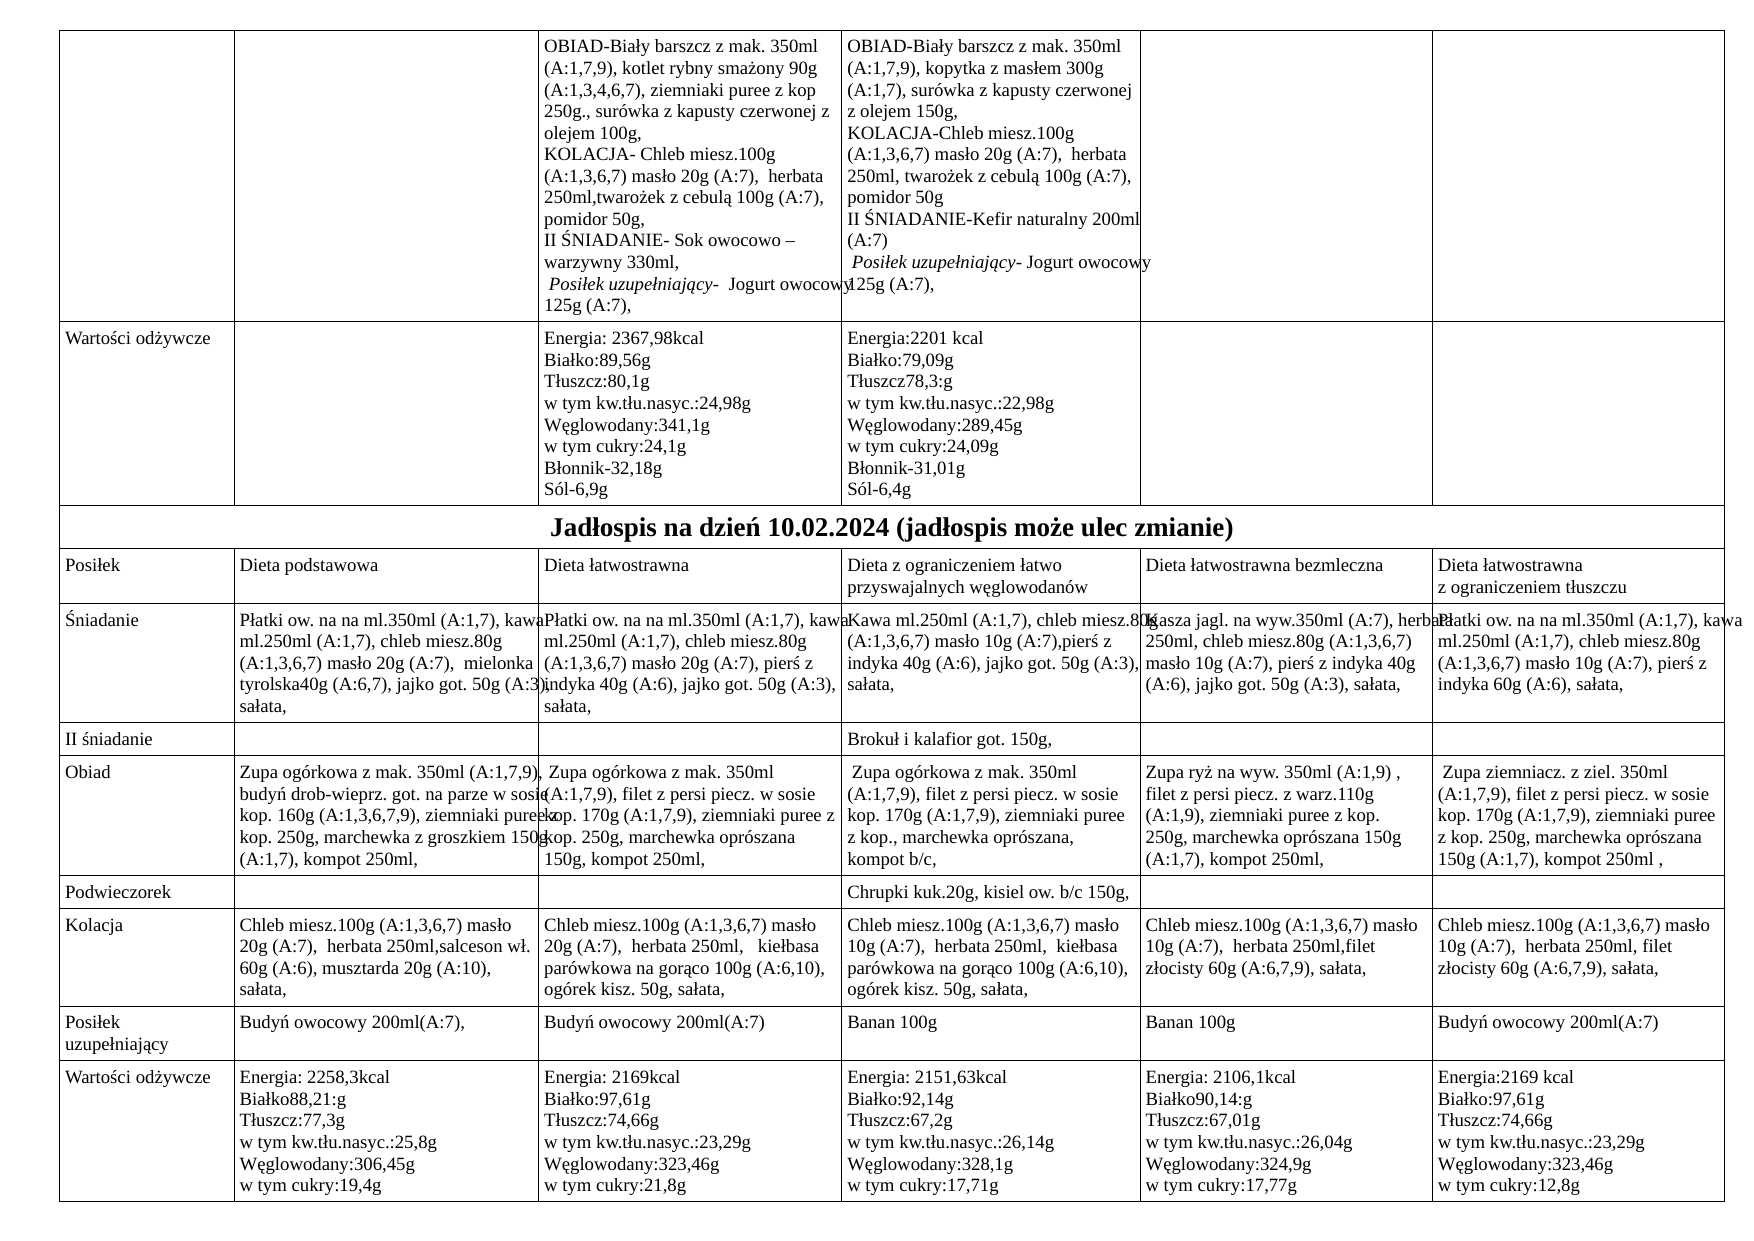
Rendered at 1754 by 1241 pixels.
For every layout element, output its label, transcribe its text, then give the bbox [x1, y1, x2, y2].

table_cell ŚNIADANIE-Kasza manna na ml.350ml (A:1,7), kawa ml.250ml (A:1,7), chleb miesz.80g (A:1,3,6,7) masło 20g (A:7), polędwica drobiowa 60g (A:6,9), miód nat. 25g, sałata, OBIAD-Biały barszcz z mak. 350ml (A:1,7,9), kotlet rybny smażony 90g (A:1,3,4,6,7), ziemniaki puree z kop 250g., surówka z kapusty czerwonej z olejem 100g, KOLACJA- Chleb miesz.100g (A:1,3,6,7) masło 20g (A:7), herbata 250ml,twarożek z cebulą 100g (A:7), pomidor 50g, II ŚNIADANIE- Sok owocowo – warzywny 330ml, Posiłek uzupełniający- Jogurt owocowy 125g (A:7), [539, 31, 841, 321]
table_cell Zupa ogórkowa z mak. 350ml (A:1,7,9), filet z persi piecz. w sosie kop. 170g (A:1,7,9), ziemniaki puree z kop., marchewka oprószana, kompot b/c, [842, 756, 1140, 875]
table_cell Energia:2169 kcal Białko:97,61g Tłuszcz:74,66g w tym kw.tłu.nasyc.:23,29g Węglowodany:323,46g w tym cukry:12,8g [1433, 1061, 1724, 1201]
table_cell Budyń owocowy 200ml(A:7), [235, 1007, 538, 1060]
table_cell Dieta łatwostrawna bezmleczna [1141, 549, 1432, 603]
table_cell Chleb miesz.100g (A:1,3,6,7) masło 10g (A:7), herbata 250ml, filet złocisty 60g (A:6,7,9), sałata, [1433, 909, 1724, 1006]
table_cell Posiłek [60, 549, 234, 603]
table_cell Posiłek uzupełniający [60, 1007, 234, 1060]
table_cell Kasza jagl. na wyw.350ml (A:7), herbata 250ml, chleb miesz.80g (A:1,3,6,7) masło 10g (A:7), pierś z indyka 40g (A:6), jajko got. 50g (A:3), sałata, [1141, 604, 1432, 722]
table_cell Zupa ziemniacz. z ziel. 350ml (A:1,7,9), filet z persi piecz. w sosie kop. 170g (A:1,7,9), ziemniaki puree z kop. 250g, marchewka oprószana 150g (A:1,7), kompot 250ml , [1433, 756, 1724, 875]
table_cell [235, 876, 538, 908]
table_cell Dieta łatwostrawna z ograniczeniem tłuszczu [1433, 549, 1724, 603]
table_cell Jadłospis na dzień 10.02.2024 (jadłospis może ulec zmianie) [60, 506, 1724, 548]
table_cell Dieta podstawowa [235, 549, 538, 603]
table_cell Energia: 2151,63kcal Białko:92,14g Tłuszcz:67,2g w tym kw.tłu.nasyc.:26,14g Węglowodany:328,1g w tym cukry:17,71g [842, 1061, 1140, 1201]
table_cell [539, 876, 841, 908]
table_cell Banan 100g [1141, 1007, 1432, 1060]
table_cell Wartości odżywcze [60, 322, 234, 505]
table_cell [60, 31, 234, 321]
table_cell Zupa ogórkowa z mak. 350ml (A:1,7,9), filet z persi piecz. w sosie kop. 170g (A:1,7,9), ziemniaki puree z kop. 250g, marchewka oprószana 150g, kompot 250ml, [539, 756, 841, 875]
table_cell Płatki ow. na na ml.350ml (A:1,7), kawa ml.250ml (A:1,7), chleb miesz.80g (A:1,3,6,7) masło 20g (A:7), mielonka tyrolska40g (A:6,7), jajko got. 50g (A:3), sałata, [235, 604, 538, 722]
table_cell Dieta z ograniczeniem łatwo przyswajalnych węglowodanów [842, 549, 1140, 603]
table_cell Kawa ml.250ml (A:1,7), chleb miesz.80g (A:1,3,6,7) masło 10g (A:7),pierś z indyka 40g (A:6), jajko got. 50g (A:3), sałata, [842, 604, 1140, 722]
table_cell Zupa ryż na wyw. 350ml (A:1,9) , filet z persi piecz. z warz.110g (A:1,9), ziemniaki puree z kop. 250g, marchewka oprószana 150g (A:1,7), kompot 250ml, [1141, 756, 1432, 875]
table_cell Chrupki kuk.20g, kisiel ow. b/c 150g, [842, 876, 1140, 908]
table_cell Energia:2201 kcal Białko:79,09g Tłuszcz78,3:g w tym kw.tłu.nasyc.:22,98g Węglowodany:289,45g w tym cukry:24,09g Błonnik-31,01g Sól-6,4g [842, 322, 1140, 505]
table_cell ŚNIADANIE-Kasza manna na ml.350ml (A:1,7), kawa ml.250ml (A:1,7), chleb miesz.80g (A:1,3,6,7) masło 20g (A:7), serek waniliowy 150g (A:7), jabłko 50g, OBIAD-Biały barszcz z mak. 350ml (A:1,7,9), kopytka z masłem 300g (A:1,7), surówka z kapusty czerwonej z olejem 150g, KOLACJA-Chleb miesz.100g (A:1,3,6,7) masło 20g (A:7), herbata 250ml, twarożek z cebulą 100g (A:7), pomidor 50g II ŚNIADANIE-Kefir naturalny 200ml (A:7) Posiłek uzupełniający- Jogurt owocowy 125g (A:7), [842, 31, 1140, 321]
table_cell Wartości odżywcze [60, 1061, 234, 1201]
table_cell Płatki ow. na na ml.350ml (A:1,7), kawa ml.250ml (A:1,7), chleb miesz.80g (A:1,3,6,7) masło 10g (A:7), pierś z indyka 60g (A:6), sałata, [1433, 604, 1724, 722]
table_cell Płatki ow. na na ml.350ml (A:1,7), kawa ml.250ml (A:1,7), chleb miesz.80g (A:1,3,6,7) masło 20g (A:7), pierś z indyka 40g (A:6), jajko got. 50g (A:3), sałata, [539, 604, 841, 722]
table_cell Chleb miesz.100g (A:1,3,6,7) masło 20g (A:7), herbata 250ml,salceson wł. 60g (A:6), musztarda 20g (A:10), sałata, [235, 909, 538, 1006]
table_cell Śniadanie [60, 604, 234, 722]
table_cell Budyń owocowy 200ml(A:7) [1433, 1007, 1724, 1060]
table_cell [1433, 322, 1724, 505]
table_cell Budyń owocowy 200ml(A:7) [539, 1007, 841, 1060]
table_cell [1141, 723, 1432, 755]
table_cell [1141, 31, 1432, 321]
table_cell Podwieczorek [60, 876, 234, 908]
table_cell Brokuł i kalafior got. 150g, [842, 723, 1140, 755]
table_cell Chleb miesz.100g (A:1,3,6,7) masło 10g (A:7), herbata 250ml, kiełbasa parówkowa na gorąco 100g (A:6,10), ogórek kisz. 50g, sałata, [842, 909, 1140, 1006]
table_cell [1433, 876, 1724, 908]
table_cell Energia: 2169kcal Białko:97,61g Tłuszcz:74,66g w tym kw.tłu.nasyc.:23,29g Węglowodany:323,46g w tym cukry:21,8g [539, 1061, 841, 1201]
table_cell Chleb miesz.100g (A:1,3,6,7) masło 20g (A:7), herbata 250ml, kiełbasa parówkowa na gorąco 100g (A:6,10), ogórek kisz. 50g, sałata, [539, 909, 841, 1006]
table_cell Chleb miesz.100g (A:1,3,6,7) masło 10g (A:7), herbata 250ml,filet złocisty 60g (A:6,7,9), sałata, [1141, 909, 1432, 1006]
table_cell [539, 723, 841, 755]
table_cell Zupa ogórkowa z mak. 350ml (A:1,7,9), budyń drob-wieprz. got. na parze w sosie kop. 160g (A:1,3,6,7,9), ziemniaki puree z kop. 250g, marchewka z groszkiem 150g (A:1,7), kompot 250ml, [235, 756, 538, 875]
table_cell [1433, 723, 1724, 755]
table_cell [1141, 322, 1432, 505]
table_cell II śniadanie [60, 723, 234, 755]
table_cell Kolacja [60, 909, 234, 1006]
table_cell [1433, 31, 1724, 321]
table_cell Energia: 2367,98kcal Białko:89,56g Tłuszcz:80,1g w tym kw.tłu.nasyc.:24,98g Węglowodany:341,1g w tym cukry:24,1g Błonnik-32,18g Sól-6,9g [539, 322, 841, 505]
table_cell Energia: 2258,3kcal Białko88,21:g Tłuszcz:77,3g w tym kw.tłu.nasyc.:25,8g Węglowodany:306,45g w tym cukry:19,4g [235, 1061, 538, 1201]
table_cell Obiad [60, 756, 234, 875]
table_cell Dieta łatwostrawna [539, 549, 841, 603]
table_cell Energia: 2106,1kcal Białko90,14:g Tłuszcz:67,01g w tym kw.tłu.nasyc.:26,04g Węglowodany:324,9g w tym cukry:17,77g [1141, 1061, 1432, 1201]
table_cell [235, 31, 538, 321]
table_cell [1141, 876, 1432, 908]
table_cell Banan 100g [842, 1007, 1140, 1060]
table_cell [235, 322, 538, 505]
table_cell [235, 723, 538, 755]
